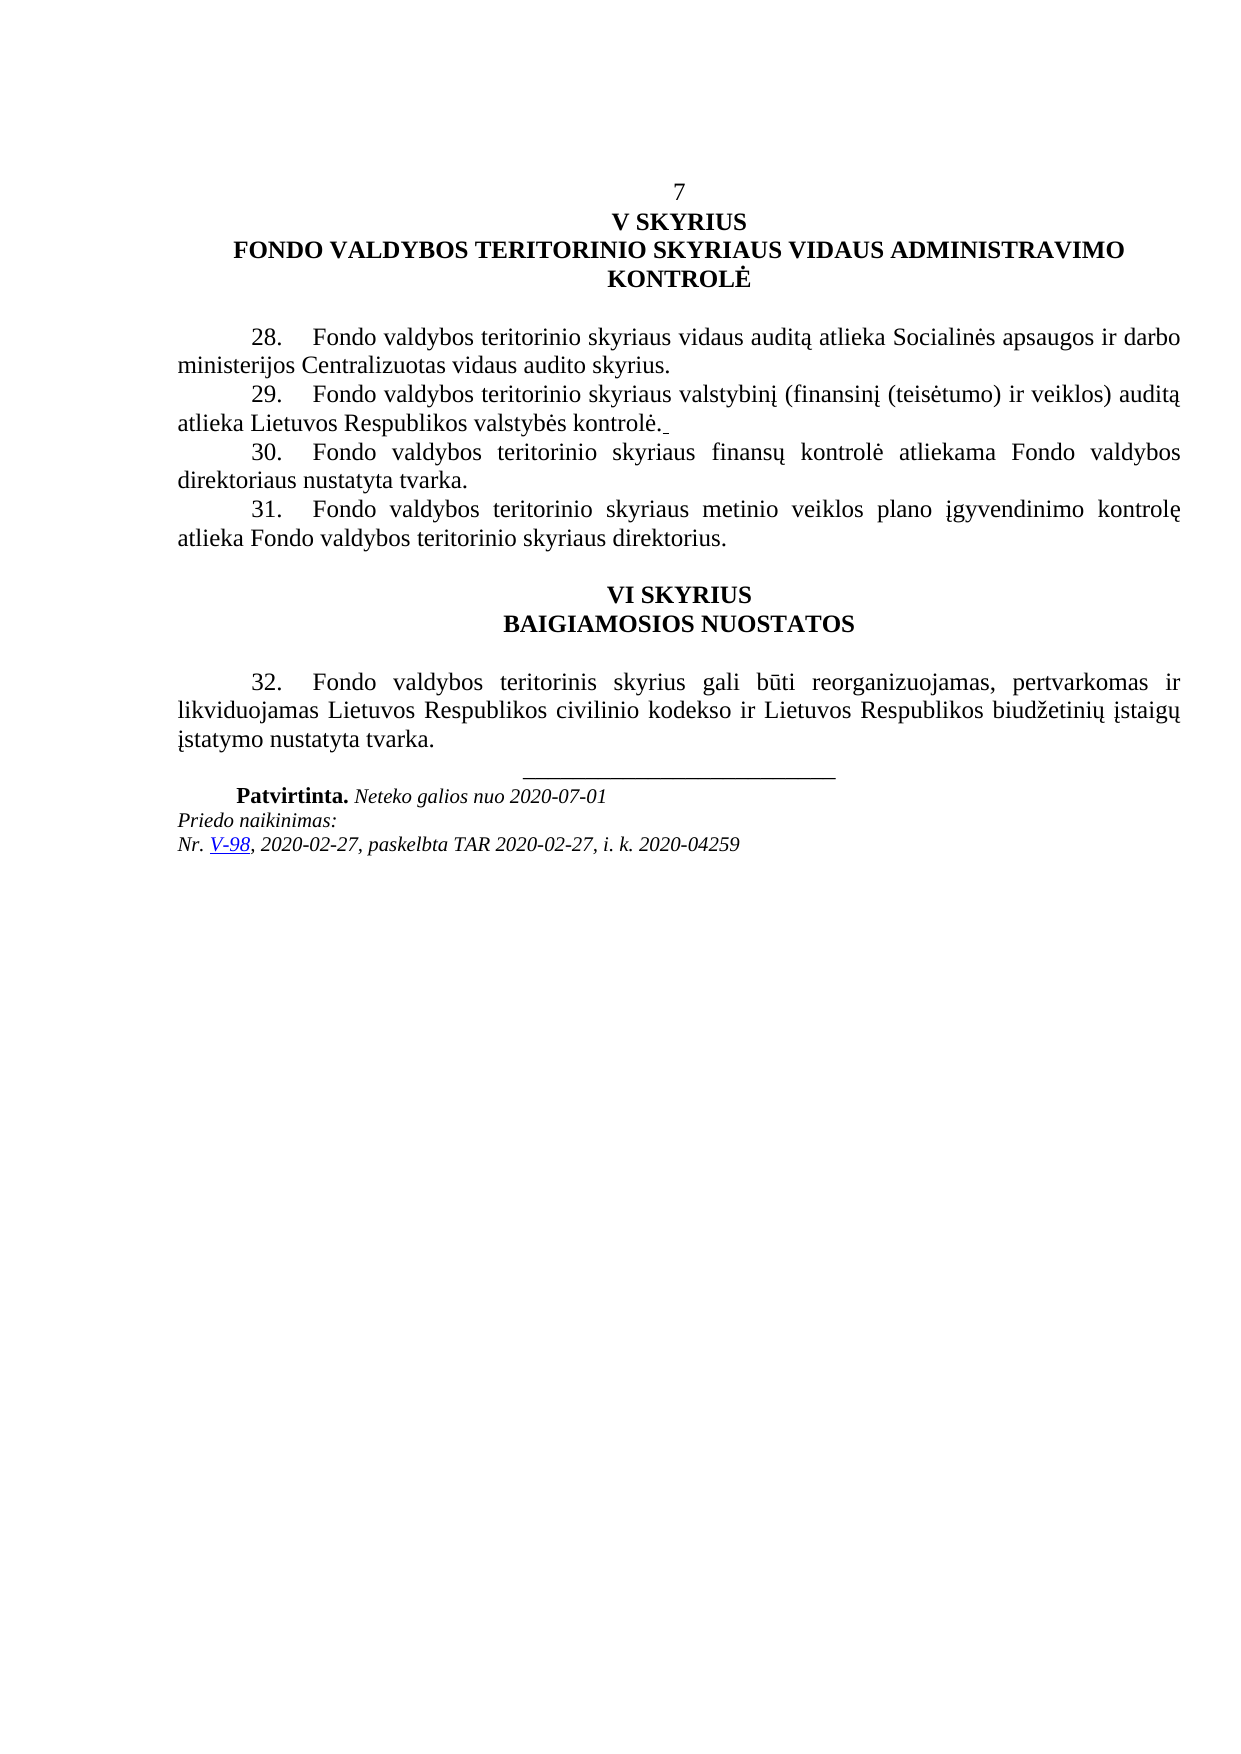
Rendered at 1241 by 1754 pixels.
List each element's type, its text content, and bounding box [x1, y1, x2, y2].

text 30. Fondo valdybos teritorinio skyriaus finansų kontrolė atliekama Fondo valdybos direktoriaus nustatyta tvarka. [177, 437, 1181, 494]
text Priedo naikinimas: [177, 808, 1181, 832]
text Patvirtinta. Neteko galios nuo 2020-07-01 [177, 782, 1181, 808]
text Nr. V-98, 2020-02-27, paskelbta TAR 2020-02-27, i. k. 2020-04259 [177, 832, 1181, 856]
text FONDO VALDYBOS TERITORINIO SKYRIAUS VIDAUS ADMINISTRAVIMO KONTROLĖ [177, 235, 1181, 293]
text 31. Fondo valdybos teritorinio skyriaus metinio veiklos plano įgyvendinimo kontrolę atlieka Fondo valdybos teritorinio skyriaus direktorius. [177, 494, 1181, 552]
text 32. Fondo valdybos teritorinis skyrius gali būti reorganizuojamas, pertvarkomas ir likviduojamas Lietuvos Respublikos civilinio kodekso ir Lietuvos Respublikos biudžetinių įstaigų įstatymo nustatyta tvarka. [177, 667, 1181, 753]
text V SKYRIUS [177, 207, 1181, 235]
text BAIGIAMOSIOS NUOSTATOS [177, 609, 1181, 638]
text 28. Fondo valdybos teritorinio skyriaus vidaus auditą atlieka Socialinės apsaugos ir darbo ministerijos Centralizuotas vidaus audito skyrius. [177, 322, 1181, 379]
text VI SKYRIUS [177, 580, 1181, 609]
text _________________________ [177, 753, 1181, 782]
text 29. Fondo valdybos teritorinio skyriaus valstybinį (finansinį (teisėtumo) ir veiklos) auditą atlieka Lietuvos Respublikos valstybės kontrolė. [177, 379, 1181, 437]
